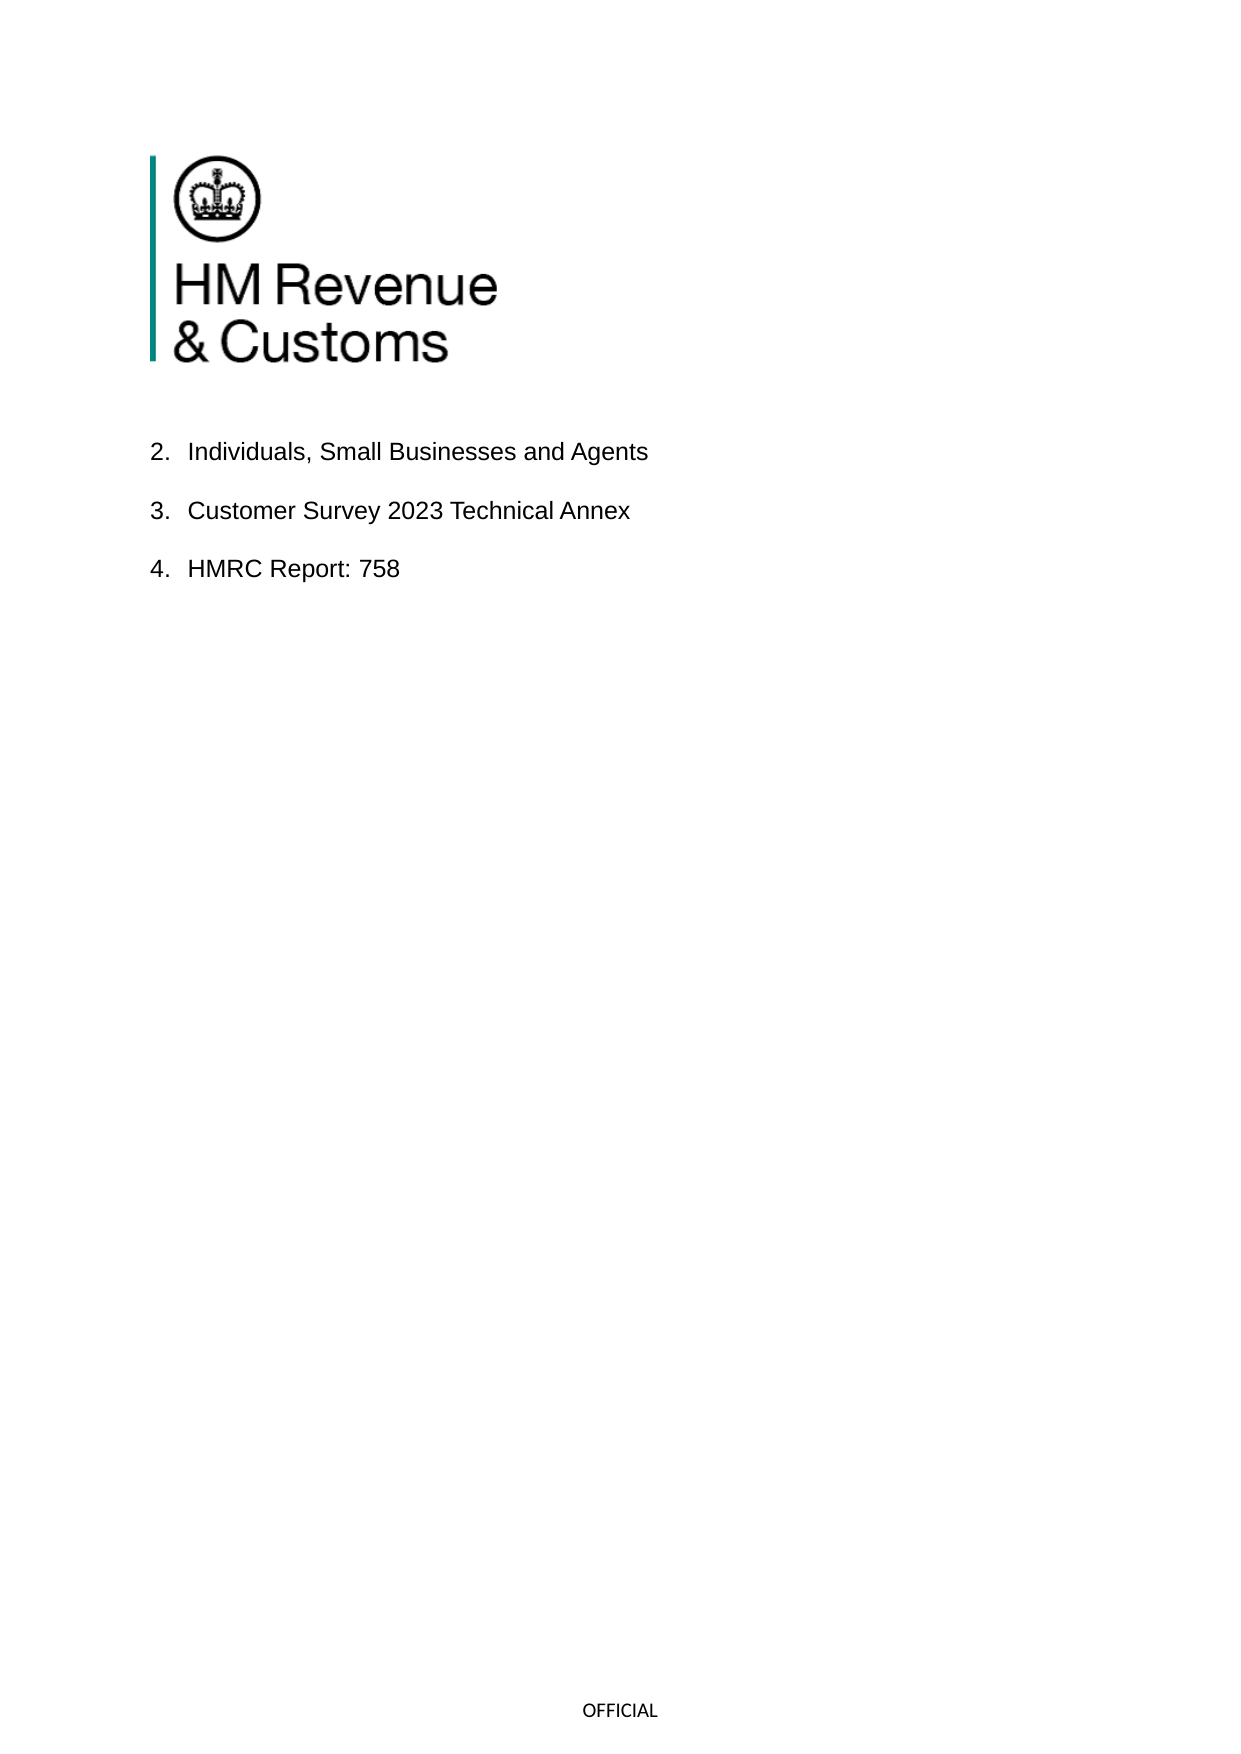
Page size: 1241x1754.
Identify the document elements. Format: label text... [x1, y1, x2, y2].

subtitle HMRC Report: 758 [150, 556, 1090, 583]
subtitle Customer Survey 2023 Technical Annex [150, 497, 1090, 524]
subtitle Individuals, Small Businesses and Agents [150, 439, 1090, 466]
